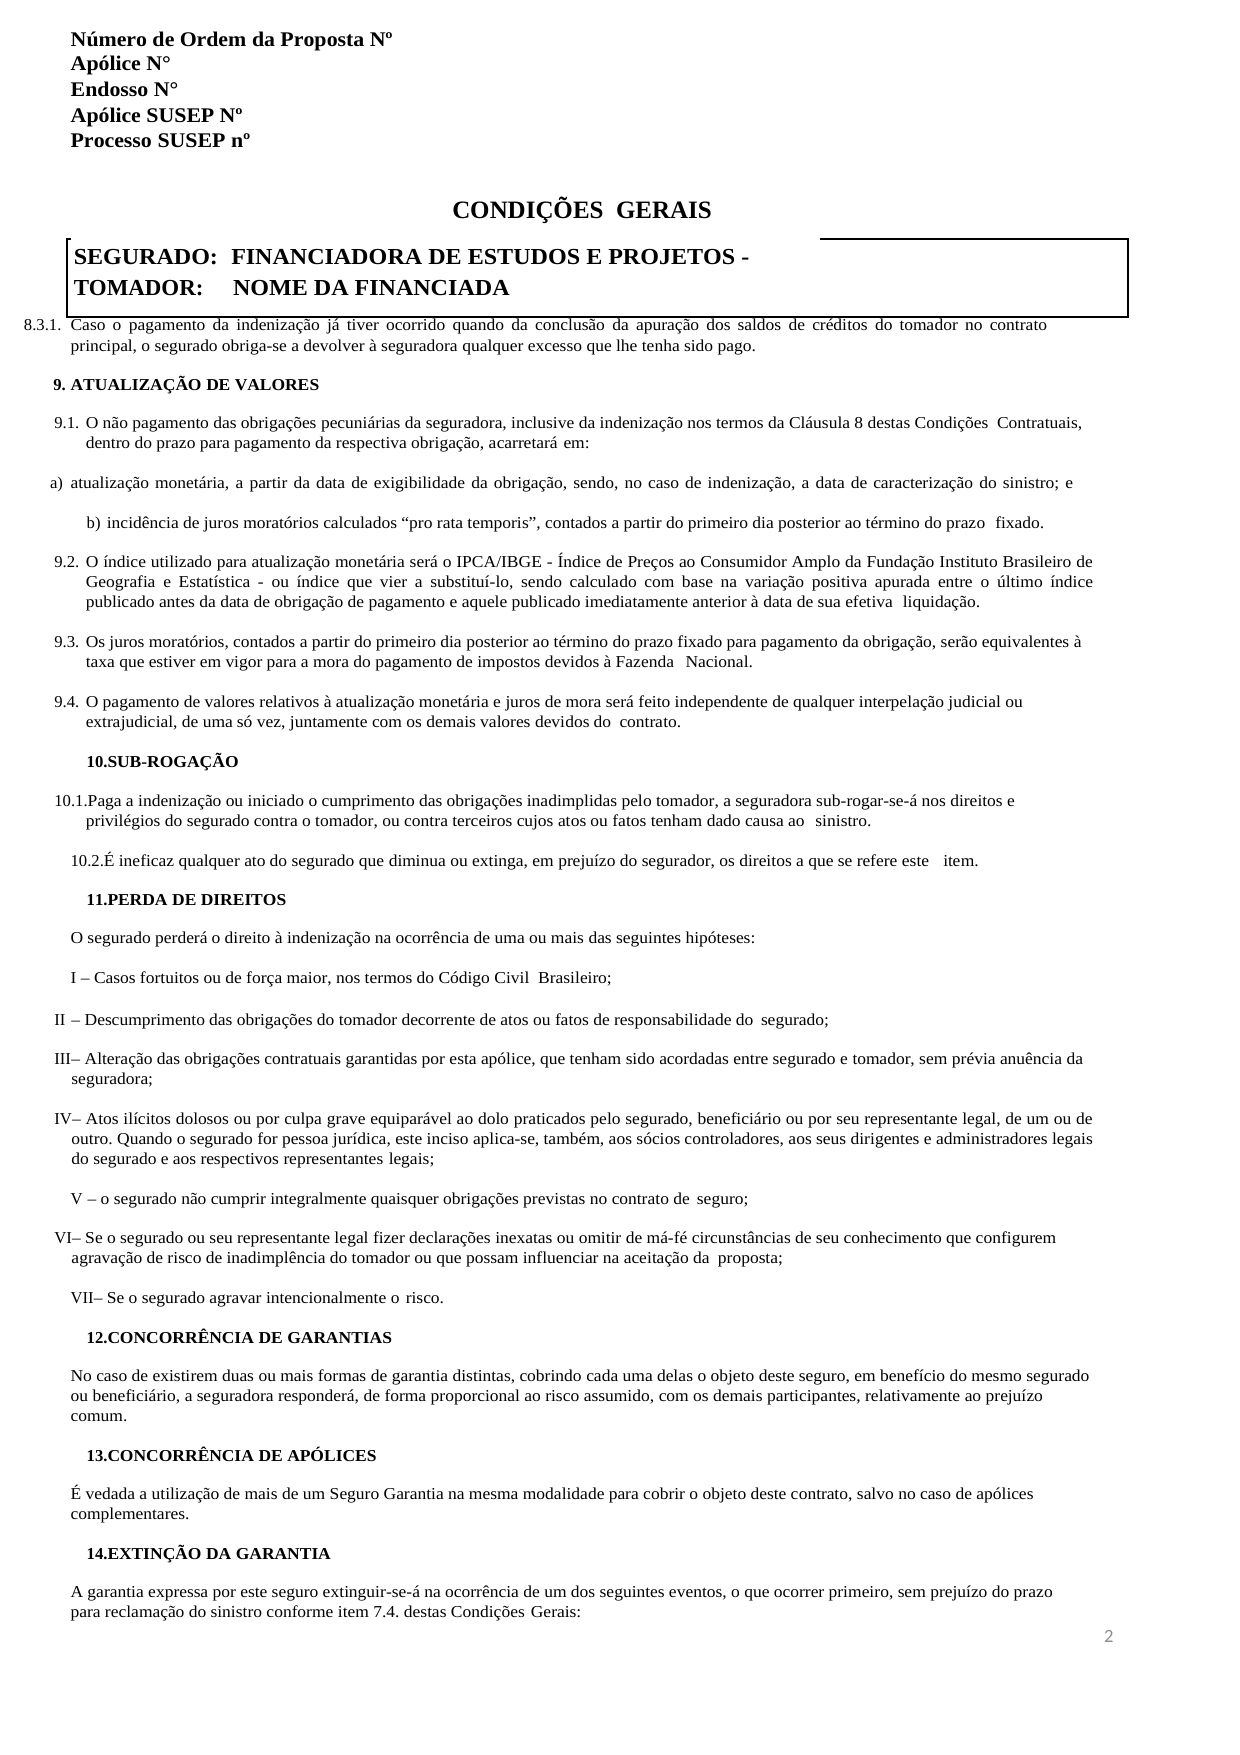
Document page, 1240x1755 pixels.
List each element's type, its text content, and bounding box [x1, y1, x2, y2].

list atualização monetária, a partir da data de exigibilidade da obrigação, sendo, no caso de indenização, a data de caracterização do sinistro; e [50, 473, 1139, 492]
text No caso de existirem duas ou mais formas de garantia distintas, cobrindo cada uma delas o objeto deste seguro, em benefício do mesmo segurado ou beneficiário, a seguradora responderá, de forma proporcional ao risco assumido, com os demais participantes, relativamente ao prejuízo comum. [70, 1366, 1096, 1425]
list PERDA DE DIREITOS [86, 890, 1139, 909]
text A garantia expressa por este seguro extinguir-se-á na ocorrência de um dos seguintes eventos, o que ocorrer primeiro, sem prejuízo do prazo para reclamação do sinistro conforme item 7.4. destas Condições Gerais: [70, 1582, 1071, 1621]
list – Alteração das obrigações contratuais garantidas por esta apólice, que tenham sido acordadas entre segurado e tomador, sem prévia anuência da seguradora; [54, 1049, 1095, 1088]
text É vedada a utilização de mais de um Seguro Garantia na mesma modalidade para cobrir o objeto deste contrato, salvo no caso de apólices complementares. [70, 1484, 1096, 1523]
list EXTINÇÃO DA GARANTIA [86, 1544, 1139, 1563]
list – Atos ilícitos dolosos ou por culpa grave equiparável ao dolo praticados pelo segurado, beneficiário ou por seu representante legal, de um ou de outro. Quando o segurado for pessoa jurídica, este inciso aplica-se, também, aos sócios controladores, aos seus dirigentes e administradores legais do segurado e aos respectivos representantes legais; [54, 1109, 1095, 1168]
list CONCORRÊNCIA DE GARANTIAS [86, 1327, 1139, 1347]
list – Se o segurado ou seu representante legal fizer declarações inexatas ou omitir de má-fé circunstâncias de seu conhecimento que configurem agravação de risco de inadimplência do tomador ou que possam influenciar na aceitação da proposta; [54, 1228, 1095, 1267]
list O índice utilizado para atualização monetária será o IPCA/IBGE - Índice de Preços ao Consumidor Amplo da Fundação Instituto Brasileiro de Geografia e Estatística - ou índice que vier a substituí-lo, sendo calculado com base na variação positiva apurada entre o último índice publicado antes da data de obrigação de pagamento e aquele publicado imediatamente anterior à data de sua efetiva liquidação. [54, 552, 1095, 611]
list ATUALIZAÇÃO DE VALORES [53, 375, 1139, 394]
list – Se o segurado agravar intencionalmente o risco. [70, 1288, 1139, 1307]
list SUB-ROGAÇÃO [86, 752, 1139, 771]
list Os juros moratórios, contados a partir do primeiro dia posterior ao término do prazo fixado para pagamento da obrigação, serão equivalentes à taxa que estiver em vigor para a mora do pagamento de impostos devidos à Fazenda Nacional. [54, 632, 1095, 671]
list O pagamento de valores relativos à atualização monetária e juros de mora será feito independente de qualquer interpelação judicial ou extrajudicial, de uma só vez, juntamente com os demais valores devidos do contrato. [54, 692, 1095, 731]
list O não pagamento das obrigações pecuniárias da seguradora, inclusive da indenização nos termos da Cláusula 8 destas Condições Contratuais, dentro do prazo para pagamento da respectiva obrigação, acarretará em: [54, 413, 1095, 452]
list Paga a indenização ou iniciado o cumprimento das obrigações inadimplidas pelo tomador, a seguradora sub-rogar-se-á nos direitos e privilégios do segurado contra o tomador, ou contra terceiros cujos atos ou fatos tenham dado causa ao sinistro. [54, 790, 1095, 829]
list É ineficaz qualquer ato do segurado que diminua ou extinga, em prejuízo do segurador, os direitos a que se refere este item. [70, 851, 1139, 870]
list – o segurado não cumprir integralmente quaisquer obrigações previstas no contrato de seguro; [70, 1189, 1139, 1208]
list incidência de juros moratórios calculados “pro rata temporis”, contados a partir do primeiro dia posterior ao término do prazo fixado. [86, 513, 1139, 532]
list CONCORRÊNCIA DE APÓLICES [86, 1446, 1139, 1465]
text principal, o segurado obriga-se a devolver à seguradora qualquer excesso que lhe tenha sido pago. [70, 336, 1139, 355]
list – Descumprimento das obrigações do tomador decorrente de atos ou fatos de responsabilidade do segurado; [54, 1009, 1139, 1028]
list Caso o pagamento da indenização já tiver ocorrido quando da conclusão da apuração dos saldos de créditos do tomador no contrato [24, 317, 1139, 334]
text O segurado perderá o direito à indenização na ocorrência de uma ou mais das seguintes hipóteses: I – Casos fortuitos ou de força maior, nos termos do Código Civil Brasileiro; [70, 928, 762, 987]
